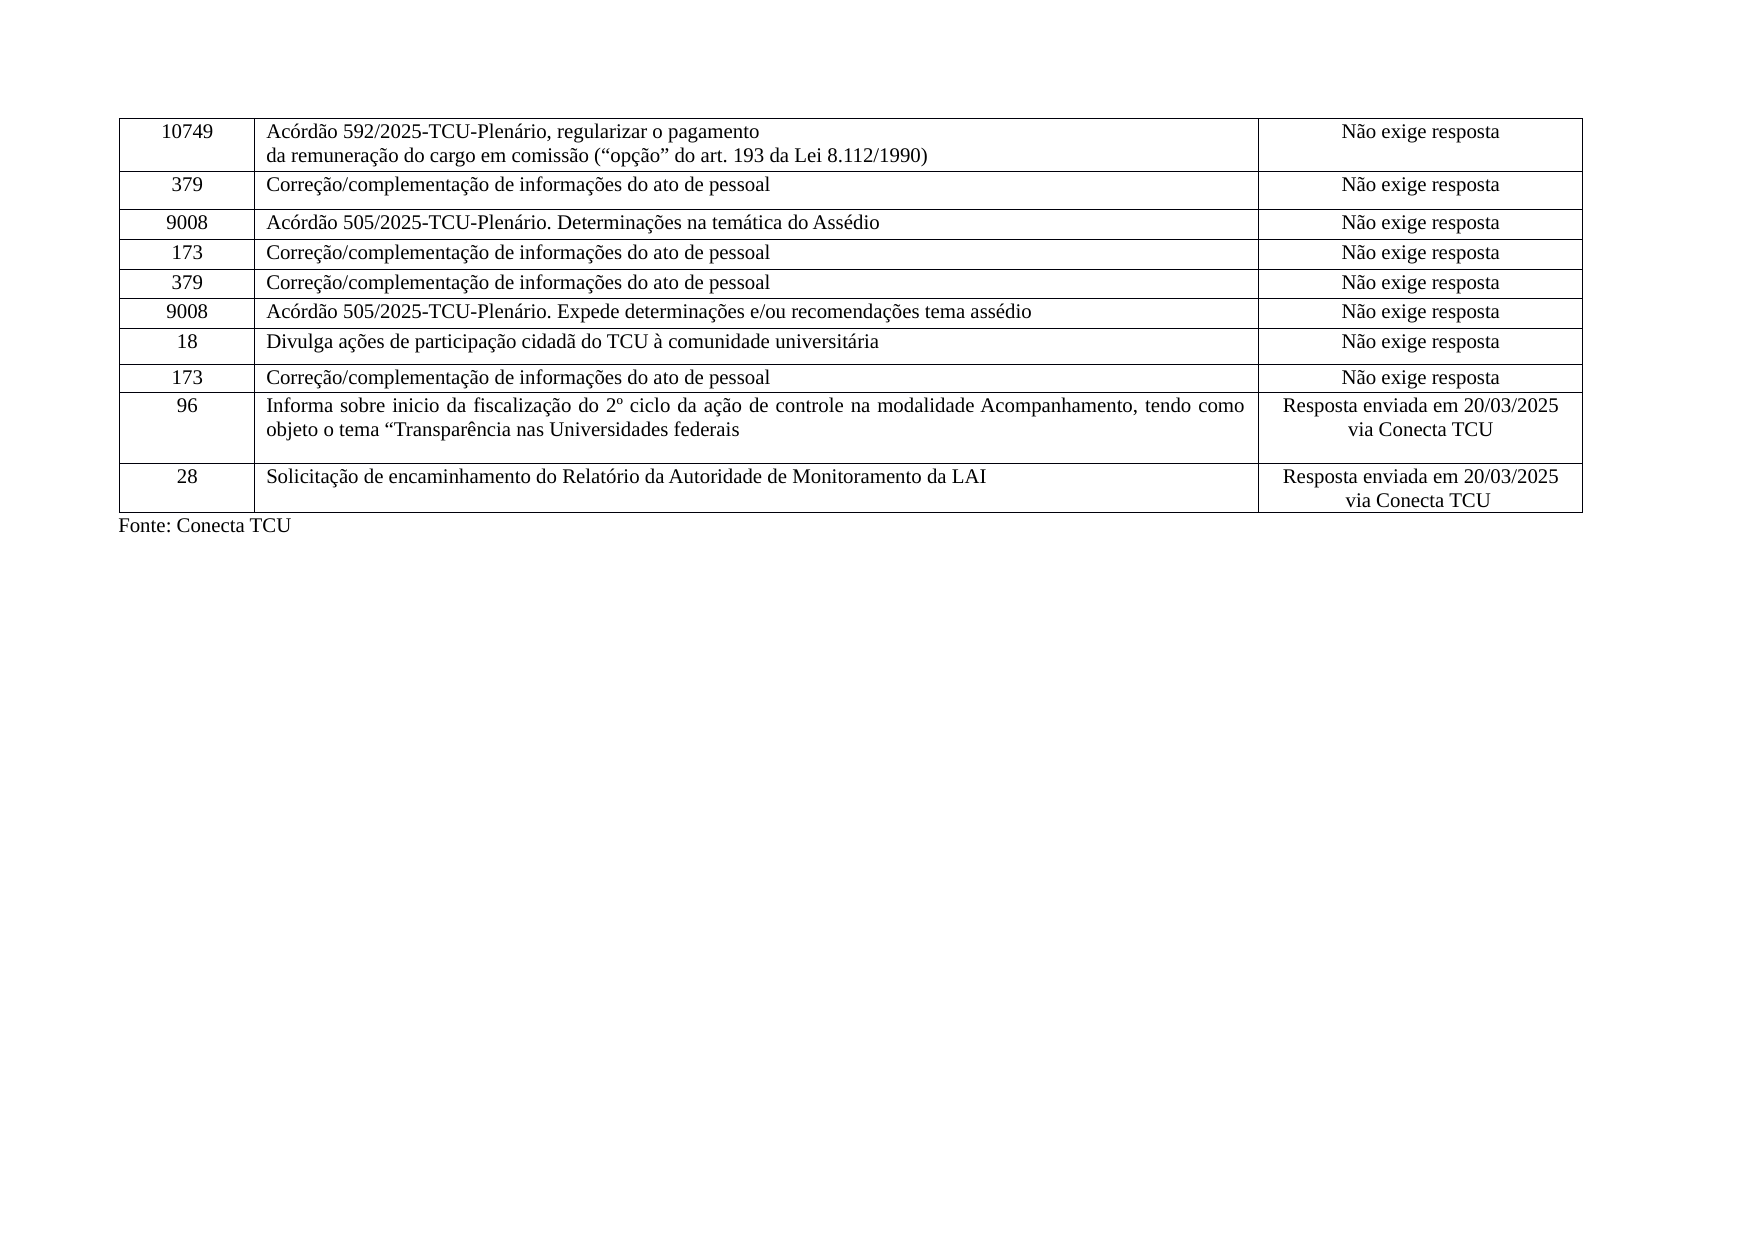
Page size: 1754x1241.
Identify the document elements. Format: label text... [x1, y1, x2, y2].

table_cell Resposta enviada em 20/03/2025 via Conecta TCU [1259, 464, 1582, 512]
table_cell 18 [120, 329, 254, 364]
table_cell Não exige resposta [1259, 240, 1582, 269]
text Fonte: Conecta TCU [118, 513, 1636, 537]
table_cell Correção/complementação de informações do ato de pessoal [255, 240, 1258, 269]
table_cell Não exige resposta [1259, 299, 1582, 328]
table_cell Acórdão 505/2025-TCU-Plenário. Expede determinações e/ou recomendações tema assédio [255, 299, 1258, 328]
table_cell 379 [120, 172, 254, 209]
table_cell Não exige resposta [1259, 172, 1582, 209]
table_cell Não exige resposta [1259, 210, 1582, 239]
table_cell Acórdão 505/2025-TCU-Plenário. Determinações na temática do Assédio [255, 210, 1258, 239]
table_cell Resposta enviada em 20/03/2025 via Conecta TCU [1259, 393, 1582, 462]
table_cell Acórdão 592/2025-TCU-Plenário, regularizar o pagamento da remuneração do cargo em comissão (“opção” do art. 193 da Lei 8.112/1990) [255, 119, 1258, 171]
table_cell Não exige resposta [1259, 329, 1582, 364]
table_cell Informa sobre inicio da fiscalização do 2º ciclo da ação de controle na modalidade Acompanhamento, tendo como objeto o tema “Transparência nas Universidades federais [255, 393, 1258, 462]
table_cell Não exige resposta [1259, 119, 1582, 171]
table_cell Não exige resposta [1259, 365, 1582, 392]
table_cell Não exige resposta [1259, 270, 1582, 298]
table_cell 379 [120, 270, 254, 298]
table_cell 96 [120, 393, 254, 462]
table_cell 9008 [120, 299, 254, 328]
table_cell Correção/complementação de informações do ato de pessoal [255, 172, 1258, 209]
table_cell Divulga ações de participação cidadã do TCU à comunidade universitária [255, 329, 1258, 364]
table_cell 28 [120, 464, 254, 512]
table_cell 173 [120, 240, 254, 269]
table_cell 9008 [120, 210, 254, 239]
table_cell 10749 [120, 119, 254, 171]
table_cell Correção/complementação de informações do ato de pessoal [255, 365, 1258, 392]
table_cell Solicitação de encaminhamento do Relatório da Autoridade de Monitoramento da LAI [255, 464, 1258, 512]
table_cell Correção/complementação de informações do ato de pessoal [255, 270, 1258, 298]
table_cell 173 [120, 365, 254, 392]
